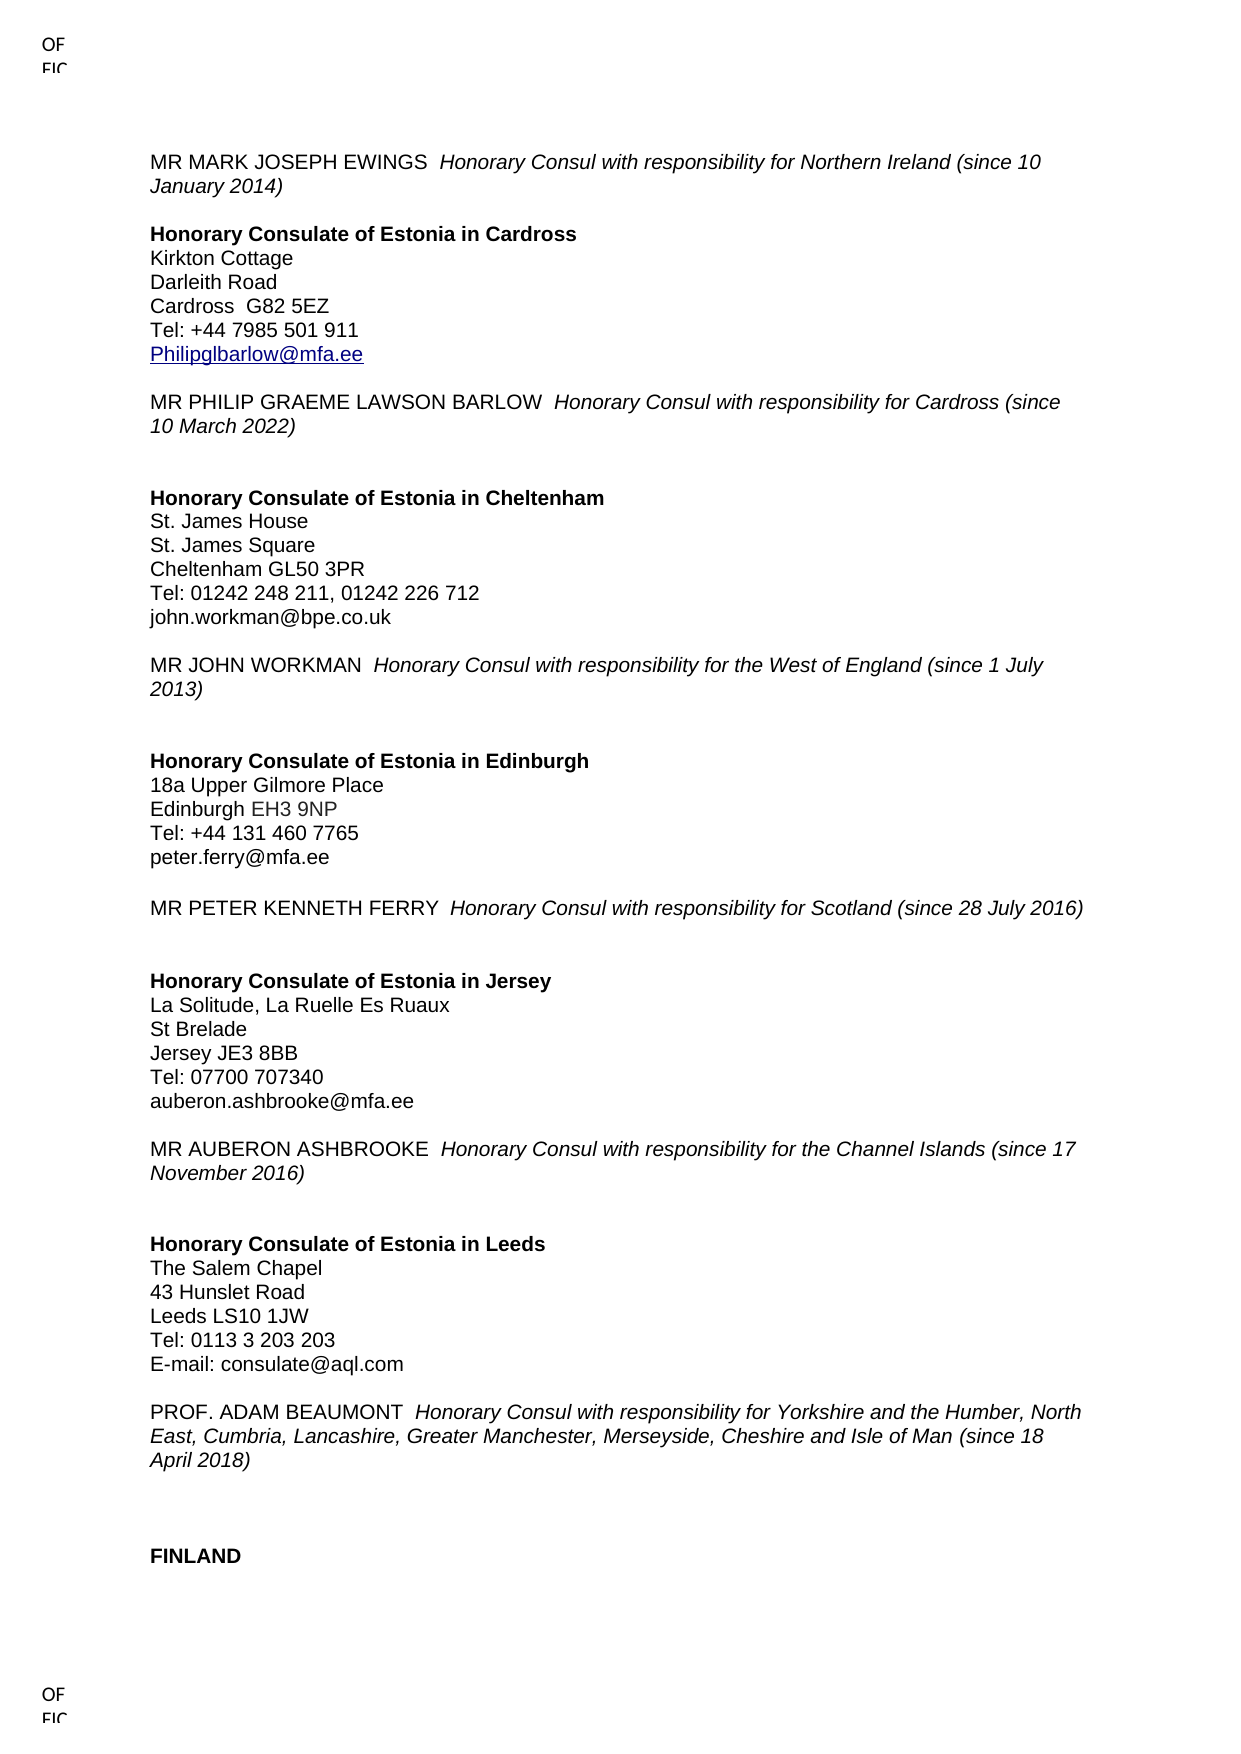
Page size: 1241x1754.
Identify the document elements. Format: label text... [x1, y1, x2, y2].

text Tel: 0113 3 203 203 E-mail: consulate@aql.com [150, 1328, 1090, 1376]
text Tel: 01242 248 211, 01242 226 712 [150, 581, 1090, 605]
text Tel: +44 131 460 7765 peter.ferry@mfa.ee [150, 821, 1090, 869]
text Darleith Road [150, 270, 1090, 294]
text john.workman@bpe.co.uk [150, 605, 1090, 629]
text Honorary Consulate of Estonia in Edinburgh [150, 749, 1090, 773]
text Honorary Consulate of Estonia in Leeds [150, 1232, 1090, 1256]
text Honorary Consulate of Estonia in Cheltenham [150, 485, 1090, 509]
text St. James Square [150, 533, 1090, 557]
text St. James House [150, 509, 1090, 533]
text MR JOHN WORKMAN Honorary Consul with responsibility for the West of England (since 1 July 2013) [150, 653, 1090, 701]
text 18a Upper Gilmore Place [150, 773, 1090, 797]
text Cheltenham GL50 3PR [150, 557, 1090, 581]
text St Brelade [150, 1017, 1090, 1041]
text La Solitude, La Ruelle Es Ruaux [150, 993, 1090, 1017]
text Tel: 07700 707340 [150, 1064, 1090, 1088]
text MR AUBERON ASHBROOKE Honorary Consul with responsibility for the Channel Islands (since 17 November 2016) [150, 1136, 1090, 1184]
text Philipglbarlow@mfa.ee [150, 342, 1090, 366]
text Kirkton Cottage [150, 246, 1090, 270]
text Tel: +44 7985 501 911 [150, 318, 1090, 342]
text Edinburgh EH3 9NP [150, 797, 1090, 821]
text Honorary Consulate of Estonia in Jersey [150, 969, 1090, 993]
text auberon.ashbrooke@mfa.ee [150, 1088, 1090, 1112]
text Jersey JE3 8BB [150, 1041, 1090, 1064]
text MR PHILIP GRAEME LAWSON BARLOW Honorary Consul with responsibility for Cardross (since 10 March 2022) [150, 389, 1090, 437]
text Honorary Consulate of Estonia in Cardross [150, 222, 1090, 246]
text The Salem Chapel 43 Hunslet Road Leeds LS10 1JW [150, 1256, 1090, 1328]
text MR PETER KENNETH FERRY Honorary Consul with responsibility for Scotland (since 28 July 2016) [150, 893, 1090, 921]
text MR MARK JOSEPH EWINGS Honorary Consul with responsibility for Northern Ireland (since 10 January 2014) [150, 150, 1090, 198]
text Cardross G82 5EZ [150, 294, 1090, 318]
text FINLAND [150, 1544, 1090, 1568]
text PROF. ADAM BEAUMONT Honorary Consul with responsibility for Yorkshire and the Humber, North East, Cumbria, Lancashire, Greater Manchester, Merseyside, Cheshire and Isle of Man (since 18 April 2018) [150, 1400, 1090, 1472]
